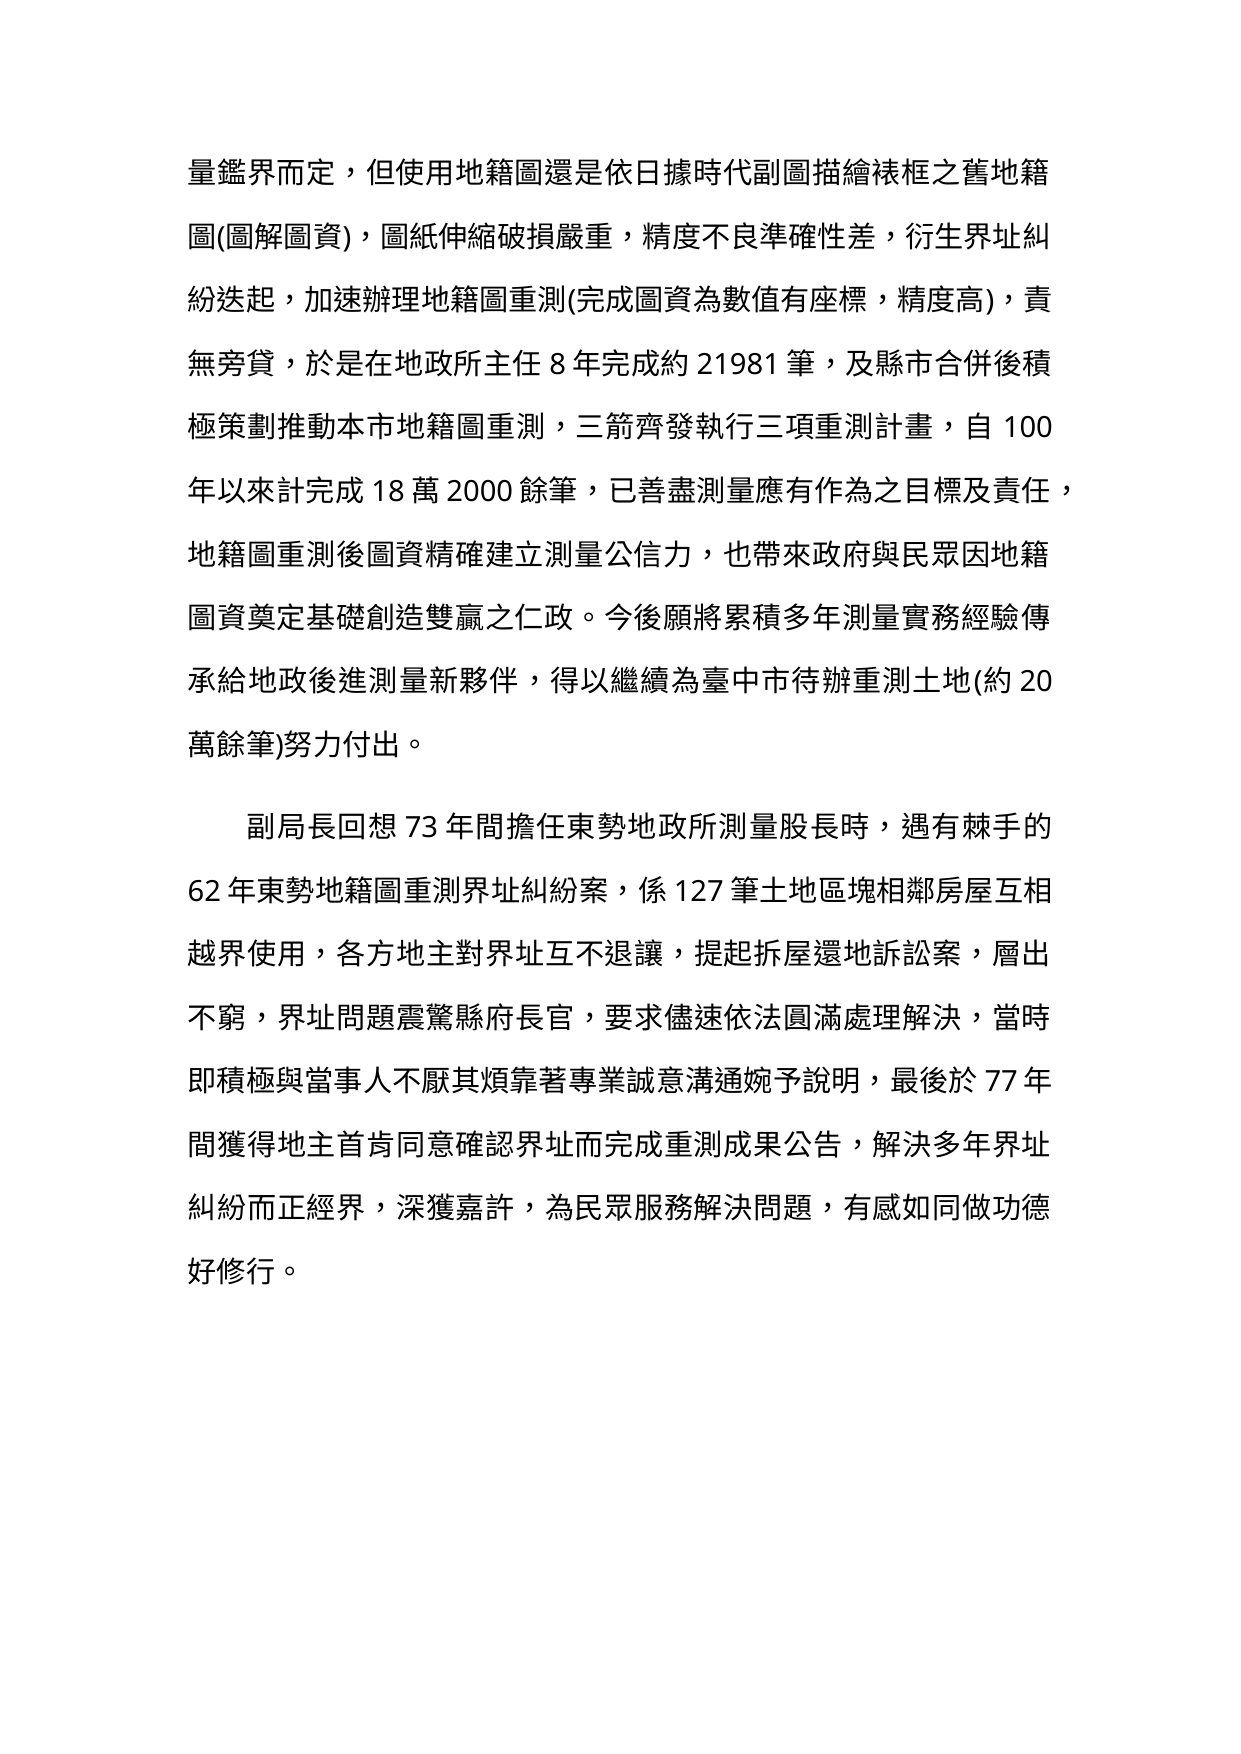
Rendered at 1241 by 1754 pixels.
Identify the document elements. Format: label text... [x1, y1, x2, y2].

text 副局長回想73年間擔任東勢地政所測量股長時，遇有棘手的62年東勢地籍圖重測界址糾紛案，係127筆土地區塊相鄰房屋互相越界使用，各方地主對界址互不退讓，提起拆屋還地訴訟案，層出不窮，界址問題震驚縣府長官，要求儘速依法圓滿處理解決，當時即積極與當事人不厭其煩靠著專業誠意溝通婉予說明，最後於77年間獲得地主首肯同意確認界址而完成重測成果公告，解決多年界址糾紛而正經界，深獲嘉許，為民眾服務解決問題，有感如同做功德好修行。 [187, 804, 1053, 1291]
text 朱副局長表示，「夫仁政必自經界始」，經界要靠地籍圖來測量鑑界而定，但使用地籍圖還是依日據時代副圖描繪裱框之舊地籍圖(圖解圖資)，圖紙伸縮破損嚴重，精度不良準確性差，衍生界址糾紛迭起，加速辦理地籍圖重測(完成圖資為數值有座標，精度高)，責無旁貸，於是在地政所主任8年完成約21981筆，及縣市合併後積極策劃推動本市地籍圖重測，三箭齊發執行三項重測計畫，自100年以來計完成18萬2000餘筆，已善盡測量應有作為之目標及責任，地籍圖重測後圖資精確建立測量公信力，也帶來政府與民眾因地籍圖資奠定基礎創造雙贏之仁政。今後願將累積多年測量實務經驗傳承給地政後進測量新夥伴，得以繼續為臺中市待辦重測土地(約20萬餘筆)努力付出。 [187, 150, 1053, 764]
